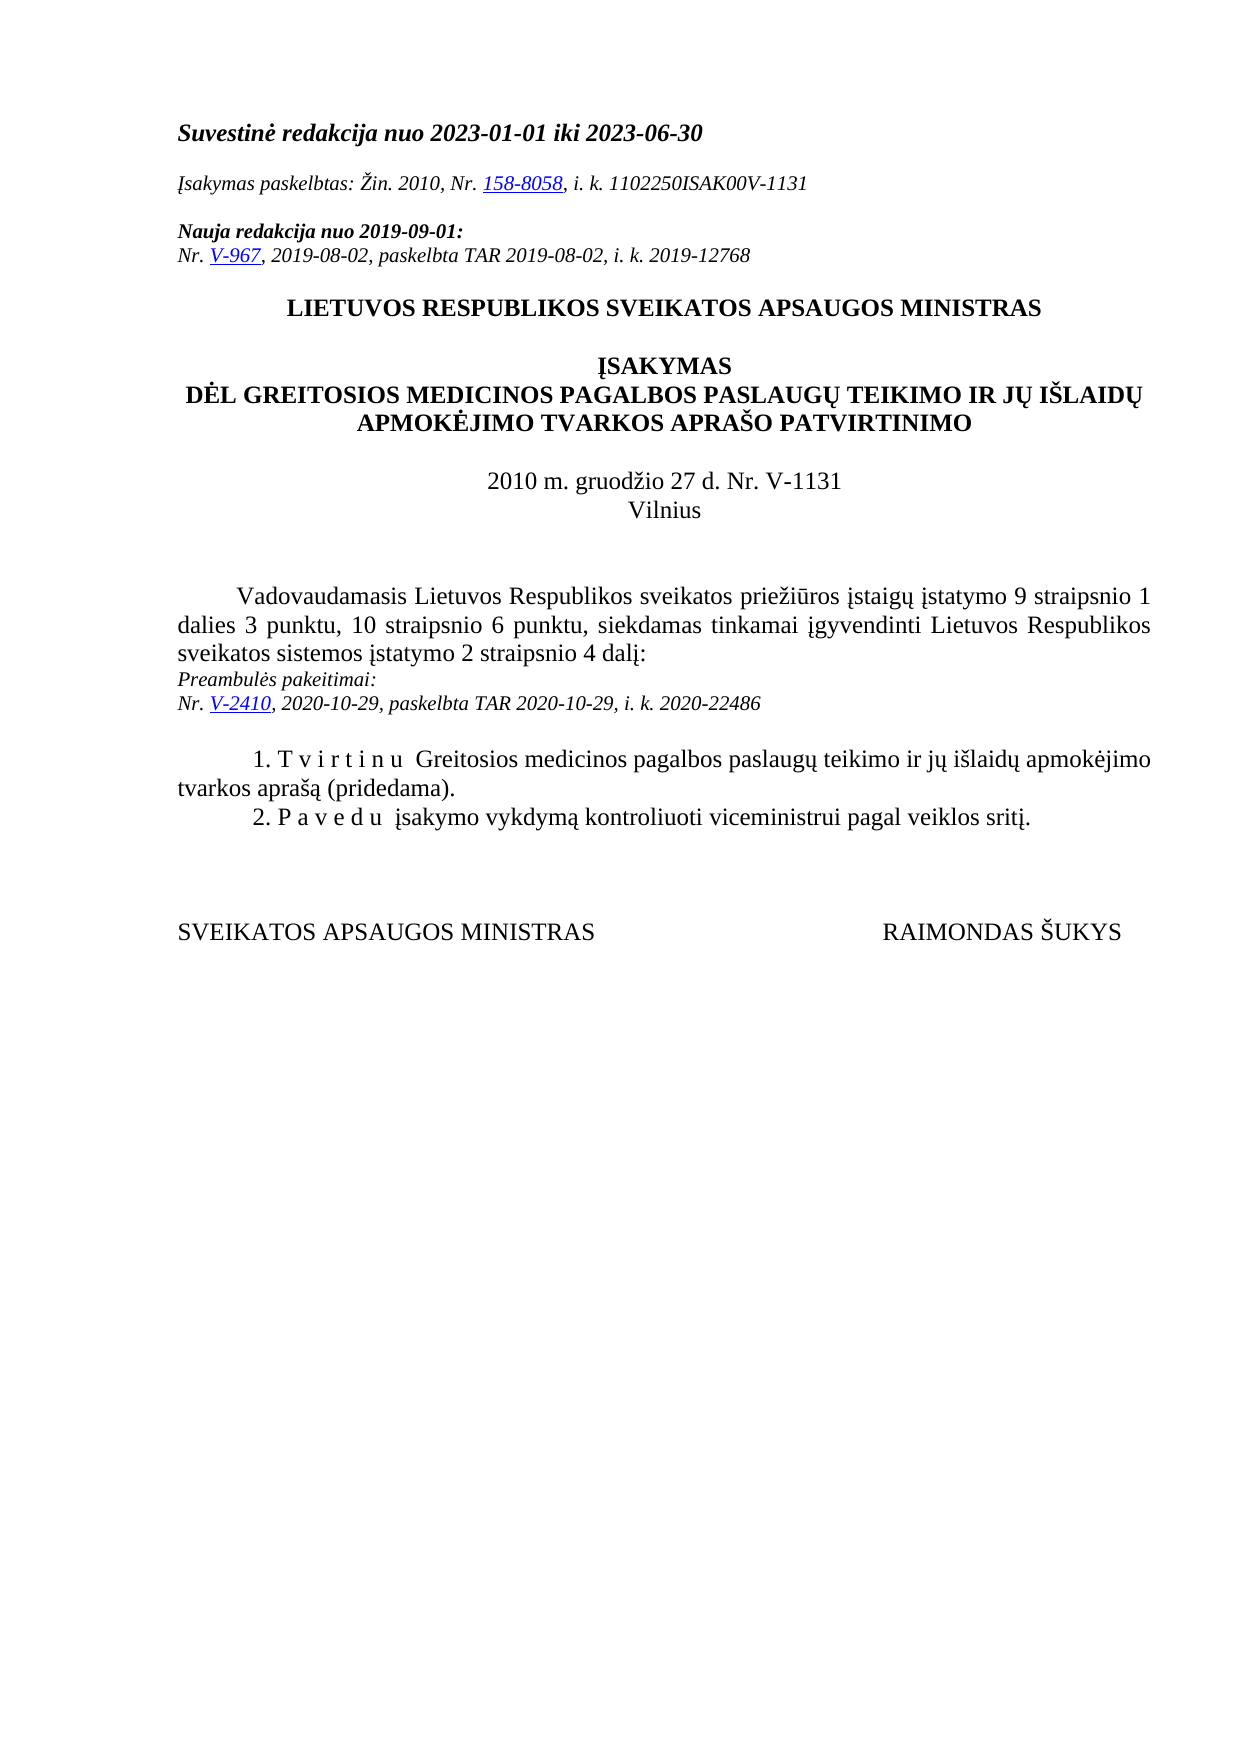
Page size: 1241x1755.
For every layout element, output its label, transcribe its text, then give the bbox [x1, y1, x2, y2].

text Įsakymas paskelbtas: Žin. 2010, Nr. 158-8058, i. k. 1102250ISAK00V-1131 [177, 171, 1152, 195]
text Nr. V-2410, 2020-10-29, paskelbta TAR 2020-10-29, i. k. 2020-22486 [177, 691, 1152, 715]
text Suvestinė redakcija nuo 2023-01-01 iki 2023-06-30 [177, 118, 1152, 147]
text DĖL GREITOSIOS MEDICINOS PAGALBOS PASLAUGŲ TEIKIMO IR JŲ IŠLAIDŲ APMOKĖJIMO TVARKOS APRAŠO PATVIRTINIMO [177, 380, 1152, 437]
text Vadovaudamasis Lietuvos Respublikos sveikatos priežiūros įstaigų įstatymo 9 straipsnio 1 dalies 3 punktu, 10 straipsnio 6 punktu, siekdamas tinkamai įgyvendinti Lietuvos Respublikos sveikatos sistemos įstatymo 2 straipsnio 4 dalį: [177, 581, 1152, 667]
text Nauja redakcija nuo 2019-09-01: [177, 219, 1152, 243]
text Nr. V-967, 2019-08-02, paskelbta TAR 2019-08-02, i. k. 2019-12768 [177, 243, 1152, 267]
text Preambulės pakeitimai: [177, 667, 1152, 691]
text SVEIKATOS APSAUGOS MINISTRAS RAIMONDAS ŠUKYS [177, 917, 1152, 945]
text LIETUVOS RESPUBLIKOS SVEIKATOS APSAUGOS MINISTRAS [177, 293, 1152, 322]
text ĮSAKYMAS [177, 351, 1152, 380]
text 1. Tvirtinu Greitosios medicinos pagalbos paslaugų teikimo ir jų išlaidų apmokėjimo tvarkos aprašą (pridedama). [177, 744, 1152, 802]
text 2. Pavedu įsakymo vykdymą kontroliuoti viceministrui pagal veiklos sritį. [177, 802, 1152, 830]
text 2010 m. gruodžio 27 d. Nr. V-1131 [177, 466, 1152, 495]
text Vilnius [177, 495, 1152, 523]
